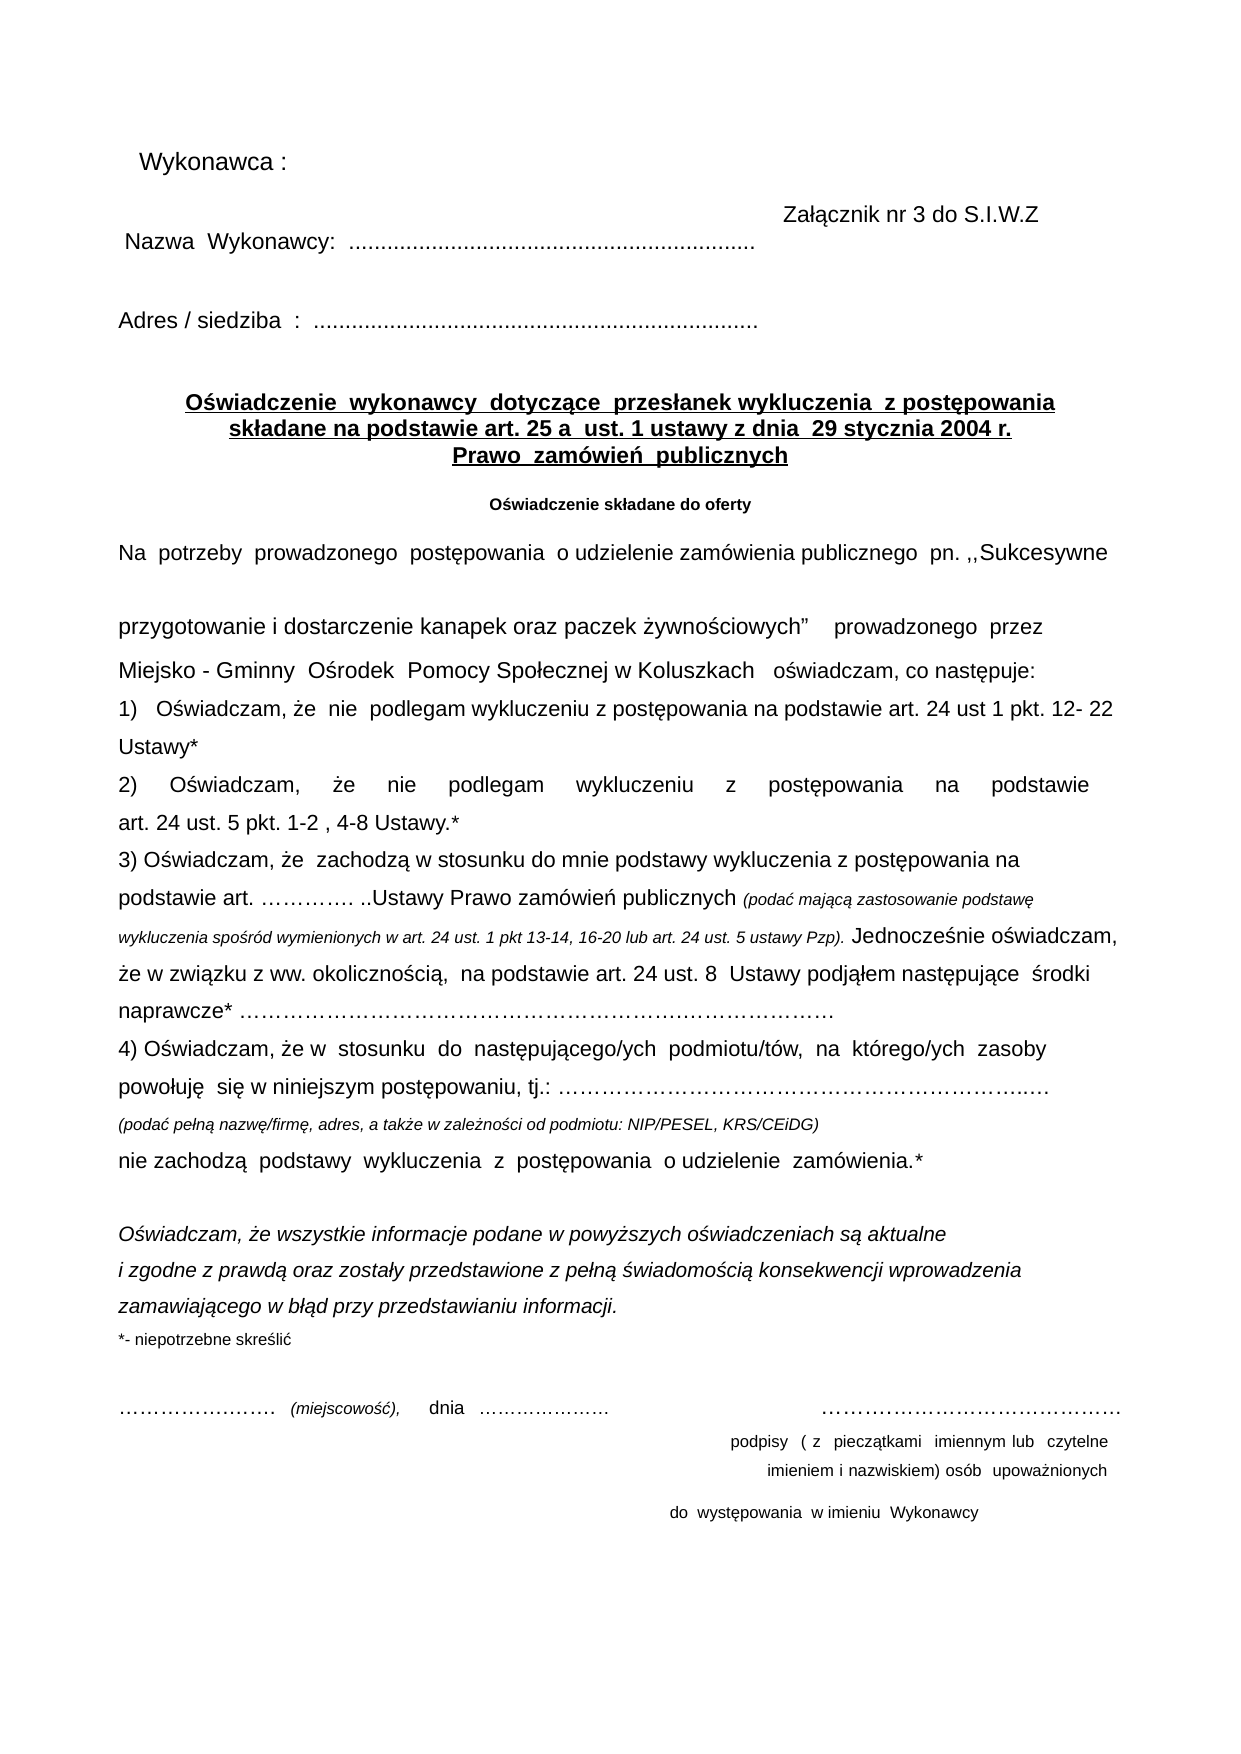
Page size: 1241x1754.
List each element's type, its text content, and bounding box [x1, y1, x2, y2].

text Oświadczam, że wszystkie informacje podane w powyższych oświadczeniach są aktualne i zgodne z prawdą oraz zostały przedstawione z pełną świadomością konsekwencji wprowadzenia zamawiającego w błąd przy przedstawianiu informacji. [118, 1222, 1122, 1317]
list Na potrzeby prowadzonego postępowania o udzielenie zamówienia publicznego pn. ,,Sukcesywne przygotowanie i dostarczenie kanapek oraz paczek żywnościowych” prowadzonego przez Miejsko - Gminny Ośrodek Pomocy Społecznej w Koluszkach oświadczam, co następuje: 1) Oświadczam, że nie podlegam wykluczeniu z postępowania na podstawie art. 24 ust 1 pkt. 12- 22 Ustawy* [118, 538, 1122, 759]
text składane na podstawie art. 25 a ust. 1 ustawy z dnia 29 stycznia 2004 r. [118, 415, 1122, 442]
text 4) Oświadczam, że w stosunku do następującego/ych podmiotu/tów, na którego/ych zasoby powołuję się w niniejszym postępowaniu, tj.: ………………………………………………………..… (podać pełną nazwę/firmę, adres, a także w zależności od podmiotu: NIP/PESEL, KRS/CEiDG) nie zachodzą podstawy wykluczenia z postępowania o udzielenie zamówienia.* [118, 1036, 1122, 1173]
text Załącznik nr 3 do S.I.W.Z Nazwa Wykonawcy: ................................................................ Adres / siedziba : ...................................................................... [118, 176, 1122, 389]
text Prawo zamówień publicznych Oświadczenie składane do oferty [118, 442, 1122, 513]
text Wykonawca : [118, 118, 1122, 176]
text …………….……. (miejscowość), dnia ………………… ……….…………………………… podpisy ( z pieczątkami imiennym lub czytelne imieniem i nazwiskiem) osób upoważnionych do występowania w imieniu Wykonawcy [118, 1394, 1122, 1523]
list 2) Oświadczam, że nie podlegam wykluczeniu z postępowania na podstawie art. 24 ust. 5 pkt. 1-2 , 4-8 Ustawy.* [118, 772, 1122, 834]
text *- niepotrzebne skreślić [118, 1329, 1122, 1348]
text Oświadczenie wykonawcy dotyczące przesłanek wykluczenia z postępowania [118, 389, 1122, 415]
list 3) Oświadczam, że zachodzą w stosunku do mnie podstawy wykluczenia z postępowania na podstawie art. …………. ..Ustawy Prawo zamówień publicznych (podać mającą zastosowanie podstawę wykluczenia spośród wymienionych w art. 24 ust. 1 pkt 13-14, 16-20 lub art. 24 ust. 5 ustawy Pzp). Jednocześnie oświadczam, że w związku z ww. okolicznością, na podstawie art. 24 ust. 8 Ustawy podjąłem następujące środki naprawcze* …………………………………………………….………………… [118, 847, 1122, 1024]
